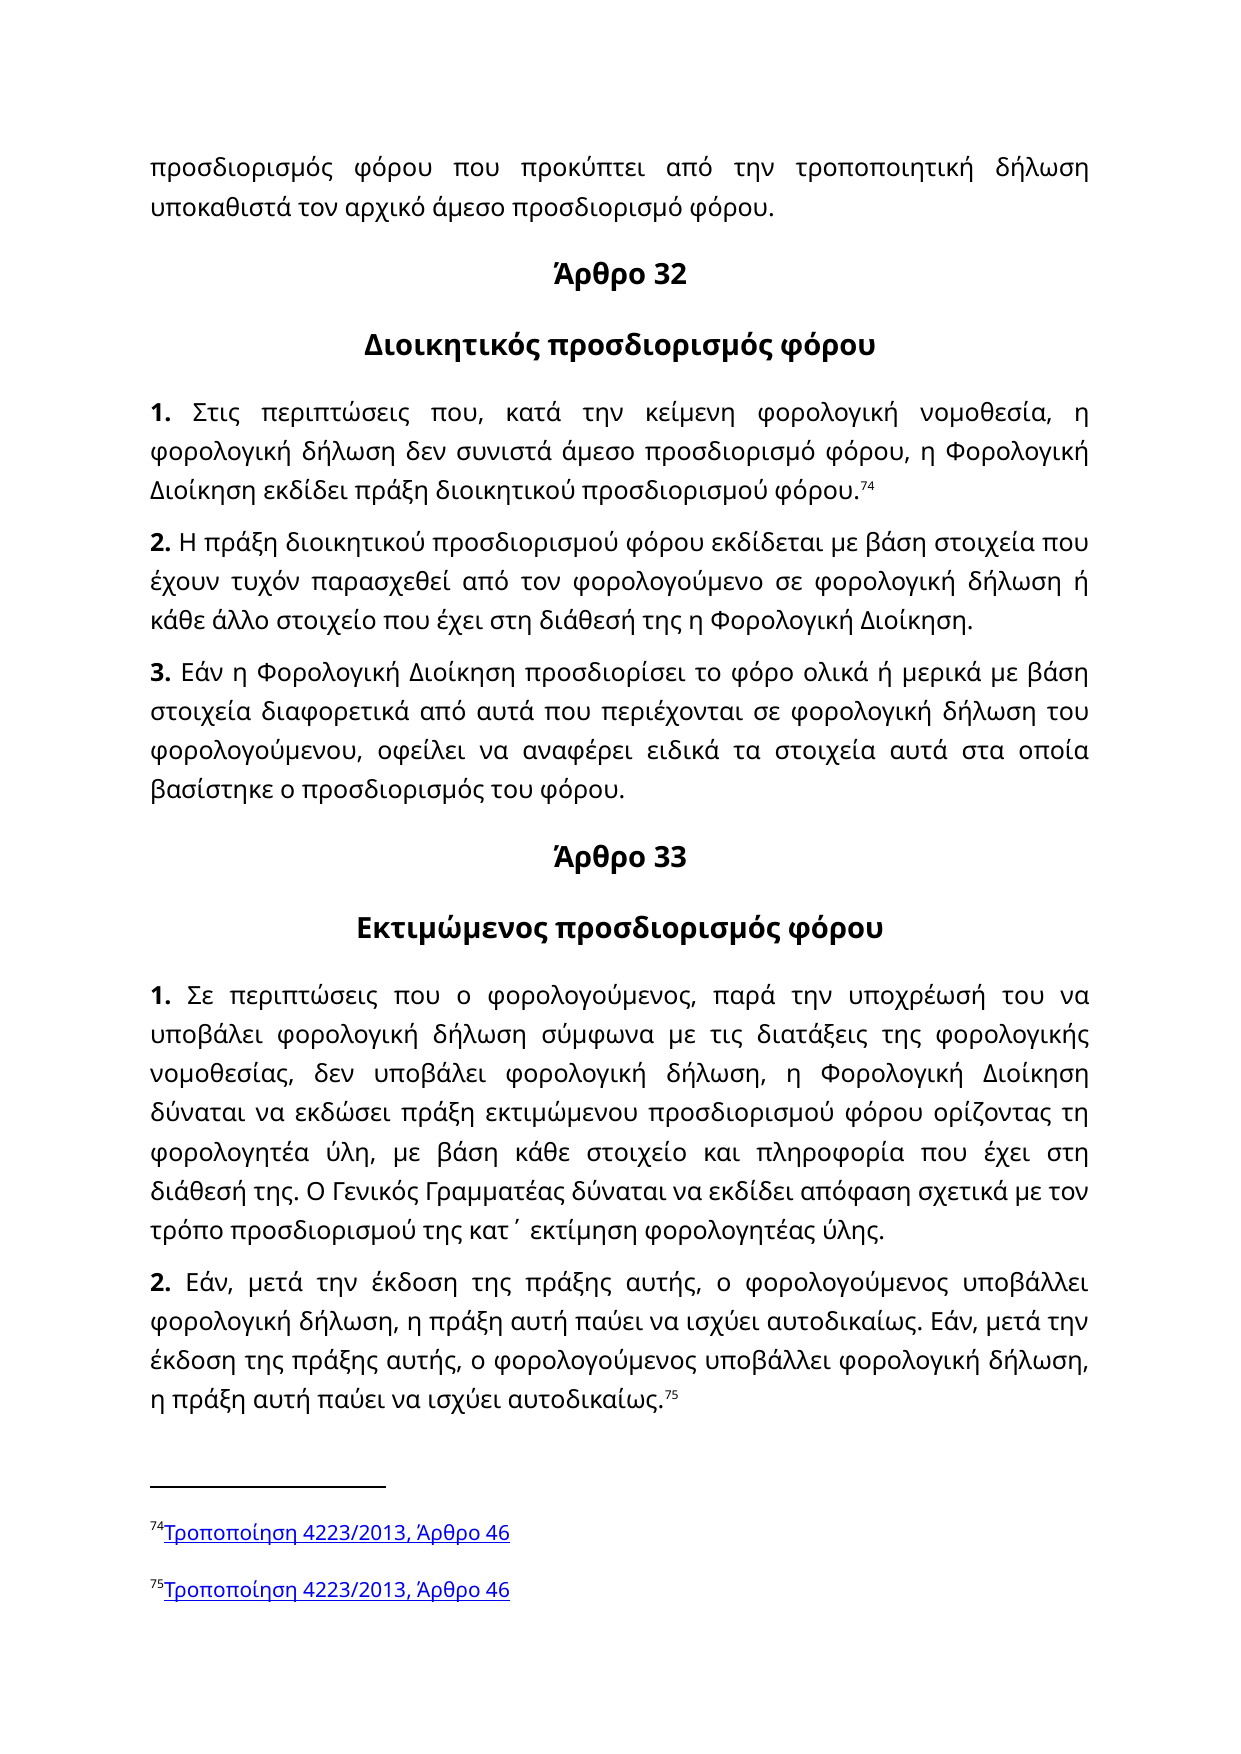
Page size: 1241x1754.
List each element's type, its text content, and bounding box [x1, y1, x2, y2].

text 3. Εάν η Φορολογική Διοίκηση προσδιορίσει το φόρο ολικά ή μερικά με βάση στοιχεία διαφορετικά από αυτά που περιέχονται σε φορολογική δήλωση του φορολογούμενου, οφείλει να αναφέρει ειδικά τα στοιχεία αυτά στα οποία βασίστηκε ο προσδιορισμός του φόρου. [150, 654, 1090, 806]
text Τροποποίηση 4223/2013, Άρθρο 46 [150, 1576, 1090, 1604]
text 1. Σε περιπτώσεις που ο φορολογούμενος, παρά την υποχρέωσή του να υποβάλει φορολογική δήλωση σύμφωνα με τις διατάξεις της φορολογικής νομοθεσίας, δεν υποβάλει φορολογική δήλωση, η Φορολογική Διοίκηση δύναται να εκδώσει πράξη εκτιμώμενου προσδιορισμού φόρου ορίζοντας τη φορολογητέα ύλη, με βάση κάθε στοιχείο και πληροφορία που έχει στη διάθεσή της. Ο Γενικός Γραμματέας δύναται να εκδίδει απόφαση σχετικά με τον τρόπο προσδιορισμού της κατ΄ εκτίμηση φορολογητέας ύλης. [150, 977, 1090, 1247]
subtitle Άρθρο 33 [150, 836, 1090, 876]
text 1. Στις περιπτώσεις που, κατά την κείμενη φορολογική νομοθεσία, η φορολογική δήλωση δεν συνιστά άμεσο προσδιορισμό φόρου, η Φορολογική Διοίκηση εκδίδει πράξη διοικητικού προσδιορισμού φόρου. [150, 394, 1090, 507]
subtitle Διοικητικός προσδιορισμός φόρου [150, 324, 1090, 364]
text 2. Η πράξη διοικητικού προσδιορισμού φόρου εκδίδεται με βάση στοιχεία που έχουν τυχόν παρασχεθεί από τον φορολογούμενο σε φορολογική δήλωση ή κάθε άλλο στοιχείο που έχει στη διάθεσή της η Φορολογική Διοίκηση. [150, 524, 1090, 637]
subtitle Άρθρο 32 [150, 253, 1090, 293]
text Τροποποίηση 4223/2013, Άρθρο 46 [150, 1518, 1090, 1546]
subtitle Εκτιμώμενος προσδιορισμός φόρου [150, 907, 1090, 947]
text προσδιορισμός φόρου που προκύπτει από την τροποποιητική δήλωση υποκαθιστά τον αρχικό άμεσο προσδιορισμό φόρου. [150, 150, 1090, 223]
text 2. Εάν, μετά την έκδοση της πράξης αυτής, ο φορολογούμενος υποβάλλει φορολογική δήλωση, η πράξη αυτή παύει να ισχύει αυτοδικαίως. Εάν, μετά την έκδοση της πράξης αυτής, ο φορολογούμενος υποβάλλει φορολογική δήλωση, η πράξη αυτή παύει να ισχύει αυτοδικαίως. [150, 1264, 1090, 1416]
